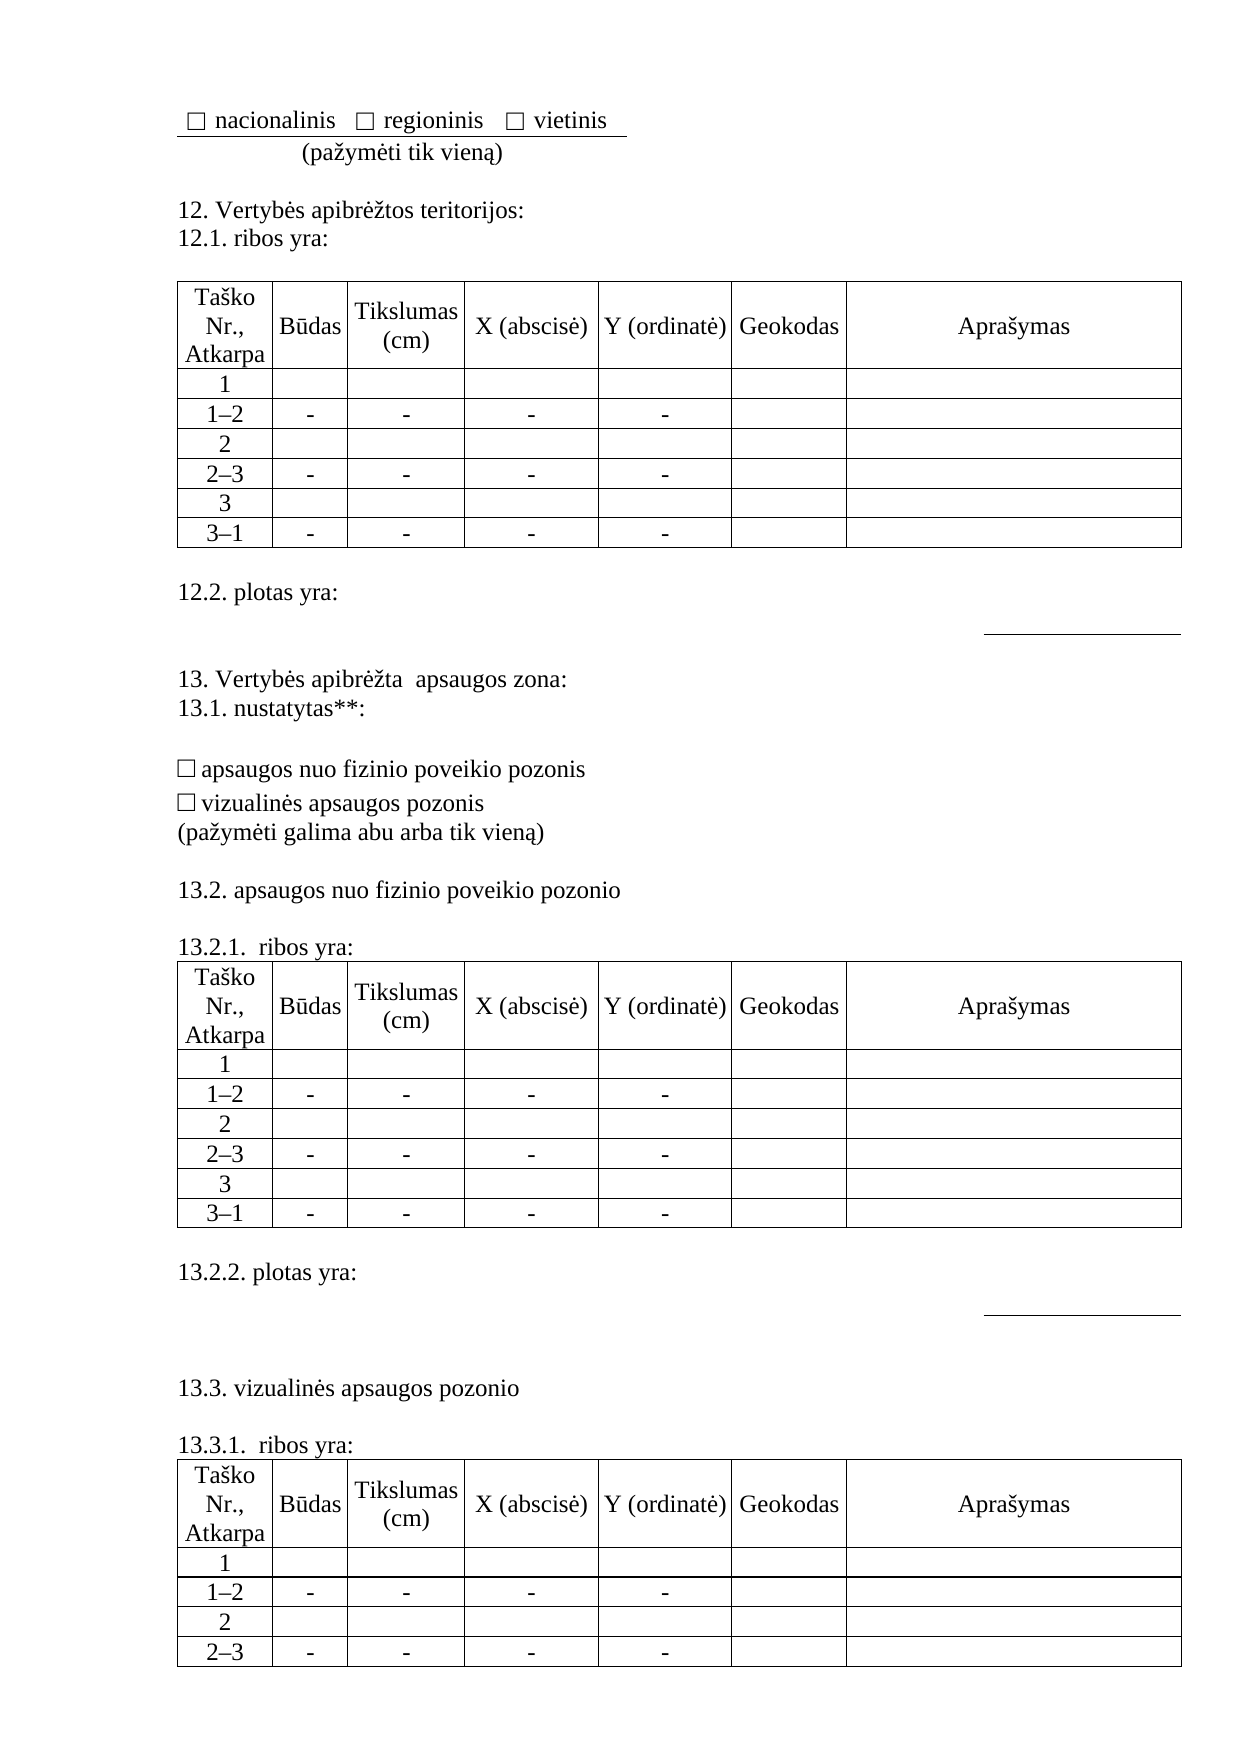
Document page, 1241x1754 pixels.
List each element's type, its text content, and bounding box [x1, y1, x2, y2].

table_cell - [599, 1199, 731, 1227]
table_cell [465, 1169, 598, 1197]
table_cell 2–3 [178, 1139, 272, 1168]
table_header Būdas [273, 962, 347, 1048]
table_header [177, 1286, 983, 1314]
table_cell [847, 1637, 1181, 1666]
table_cell [273, 1109, 347, 1138]
table_cell [599, 369, 731, 398]
table_cell [465, 489, 598, 517]
table_cell [847, 1050, 1181, 1078]
table_header vietinis [534, 103, 627, 136]
table_cell [599, 1109, 731, 1138]
text 12.2. plotas yra: [177, 577, 1181, 606]
table_cell [732, 399, 846, 428]
table_cell [847, 459, 1181, 487]
table_header X (abscisė) [465, 1460, 598, 1547]
table_cell [348, 1109, 464, 1138]
table_cell [847, 1109, 1181, 1138]
table_header X (abscisė) [465, 962, 598, 1048]
table_cell [599, 1169, 731, 1197]
table_cell [273, 1548, 347, 1576]
text 13.1. nustatytas**: [177, 693, 1181, 722]
table_cell - [348, 518, 464, 547]
table_header Tikslumas (cm) [348, 1460, 464, 1547]
table_cell [348, 489, 464, 517]
table_cell - [273, 459, 347, 487]
table_cell - [273, 1199, 347, 1227]
table_cell [732, 1199, 846, 1227]
table_cell 3–1 [178, 1199, 272, 1227]
text 13.3.1. ribos yra: [177, 1431, 1181, 1459]
table_cell - [348, 1199, 464, 1227]
table_cell [732, 429, 846, 458]
table_cell [847, 1199, 1181, 1227]
table_cell [847, 1079, 1181, 1108]
table_cell - [348, 1079, 464, 1108]
table_header [984, 606, 1181, 634]
table_cell [847, 518, 1181, 547]
table_cell 3 [178, 1169, 272, 1197]
table_cell [732, 1548, 846, 1576]
table_cell [847, 399, 1181, 428]
table_cell - [599, 399, 731, 428]
text 13. Vertybės apibrėžta apsaugos zona: [177, 664, 1181, 693]
table_header Taško Nr., Atkarpa [178, 962, 272, 1048]
table_cell - [348, 399, 464, 428]
table_cell 3 [178, 489, 272, 517]
table_header nacionalinis [215, 103, 346, 136]
table_cell [732, 1607, 846, 1636]
table_cell [847, 1169, 1181, 1197]
table_cell [732, 1109, 846, 1138]
table_cell [465, 1548, 598, 1576]
table_cell - [348, 1139, 464, 1168]
table_cell [348, 1548, 464, 1576]
table_cell [847, 429, 1181, 458]
text (pažymėti galima abu arba tik vieną) [177, 817, 1181, 846]
text 13.2.1. ribos yra: [177, 932, 1181, 961]
table_cell [599, 1548, 731, 1576]
table_cell [273, 1607, 347, 1636]
table_cell - [465, 1199, 598, 1227]
table_cell [847, 1607, 1181, 1636]
table_cell - [348, 1578, 464, 1606]
table_cell [599, 429, 731, 458]
table_header X (abscisė) [465, 282, 598, 368]
table_cell [732, 489, 846, 517]
table_cell - [599, 518, 731, 547]
table_header Y (ordinatė) [599, 1460, 731, 1547]
table_cell [465, 369, 598, 398]
table_cell [348, 1169, 464, 1197]
table_cell - [273, 399, 347, 428]
table_cell - [599, 459, 731, 487]
table_cell - [599, 1079, 731, 1108]
table_cell [847, 369, 1181, 398]
table_cell [732, 1637, 846, 1666]
table_cell [732, 459, 846, 487]
table_header Aprašymas [847, 1460, 1181, 1547]
table_cell [732, 1139, 846, 1168]
table_cell [599, 1607, 731, 1636]
table_cell [732, 1169, 846, 1197]
table_cell [732, 1050, 846, 1078]
table_cell - [273, 1578, 347, 1606]
table_cell [273, 1169, 347, 1197]
table_cell 3–1 [178, 518, 272, 547]
table_cell [465, 1109, 598, 1138]
table_header Y (ordinatė) [599, 962, 731, 1048]
table_cell 2 [178, 1109, 272, 1138]
table_cell [847, 1578, 1181, 1606]
table_cell [732, 369, 846, 398]
table_cell [348, 1607, 464, 1636]
table_header Y (ordinatė) [599, 282, 731, 368]
table_cell [465, 1607, 598, 1636]
table_cell - [273, 1139, 347, 1168]
table_cell 1–2 [178, 1578, 272, 1606]
table_cell [847, 489, 1181, 517]
table_cell [599, 489, 731, 517]
table_header Būdas [273, 1460, 347, 1547]
table_cell 1–2 [178, 1079, 272, 1108]
table_header Geokodas [732, 962, 846, 1048]
table_cell (pažymėti tik vieną) [177, 137, 627, 166]
table_cell [465, 1050, 598, 1078]
text 13.3. vizualinės apsaugos pozonio [177, 1373, 1181, 1402]
table_header Tikslumas (cm) [348, 282, 464, 368]
table_cell [348, 1050, 464, 1078]
table_header [177, 606, 983, 634]
table_cell [273, 429, 347, 458]
table_cell [732, 518, 846, 547]
table_header □ [177, 103, 215, 136]
table_cell - [465, 1079, 598, 1108]
table_header Aprašymas [847, 962, 1181, 1048]
table_header regioninis [384, 103, 496, 136]
table_cell 1 [178, 1548, 272, 1576]
table_cell [465, 429, 598, 458]
table_cell [847, 1139, 1181, 1168]
table_cell [732, 1578, 846, 1606]
table_cell 1–2 [178, 399, 272, 428]
text □ vizualinės apsaugos pozonis [177, 784, 1181, 817]
table_header Aprašymas [847, 282, 1181, 368]
table_header □ [496, 103, 533, 136]
table_cell 1 [178, 369, 272, 398]
table_cell [732, 1079, 846, 1108]
table_cell [348, 369, 464, 398]
text 13.2. apsaugos nuo fizinio poveikio pozonio [177, 875, 1181, 904]
table_cell - [348, 459, 464, 487]
table_cell [599, 1050, 731, 1078]
table_cell - [273, 1079, 347, 1108]
table_cell - [465, 518, 598, 547]
text □ apsaugos nuo fizinio poveikio pozonis [177, 750, 1181, 784]
table_cell - [465, 1139, 598, 1168]
table_header [984, 1286, 1181, 1314]
table_cell - [465, 399, 598, 428]
table_cell - [599, 1637, 731, 1666]
table_header Geokodas [732, 1460, 846, 1547]
text 12.1. ribos yra: [177, 223, 1181, 252]
table_cell [273, 369, 347, 398]
table_header Taško Nr., Atkarpa [178, 1460, 272, 1547]
table_cell - [465, 1578, 598, 1606]
table_cell - [599, 1139, 731, 1168]
table_cell [273, 489, 347, 517]
table_cell [847, 1548, 1181, 1576]
table_header Geokodas [732, 282, 846, 368]
table_cell - [273, 518, 347, 547]
table_cell 2 [178, 429, 272, 458]
table_cell - [465, 459, 598, 487]
table_header Būdas [273, 282, 347, 368]
text 12. Vertybės apibrėžtos teritorijos: [177, 195, 1181, 223]
table_header □ [346, 103, 383, 136]
table_cell 2 [178, 1607, 272, 1636]
table_cell - [465, 1637, 598, 1666]
table_cell [348, 429, 464, 458]
table_cell - [273, 1637, 347, 1666]
text 13.2.2. plotas yra: [177, 1257, 1181, 1286]
table_cell 2–3 [178, 459, 272, 487]
table_header Taško Nr., Atkarpa [178, 282, 272, 368]
table_cell - [348, 1637, 464, 1666]
table_cell [273, 1050, 347, 1078]
table_header Tikslumas (cm) [348, 962, 464, 1048]
table_cell 2–3 [178, 1637, 272, 1666]
table_cell 1 [178, 1050, 272, 1078]
table_cell - [599, 1578, 731, 1606]
